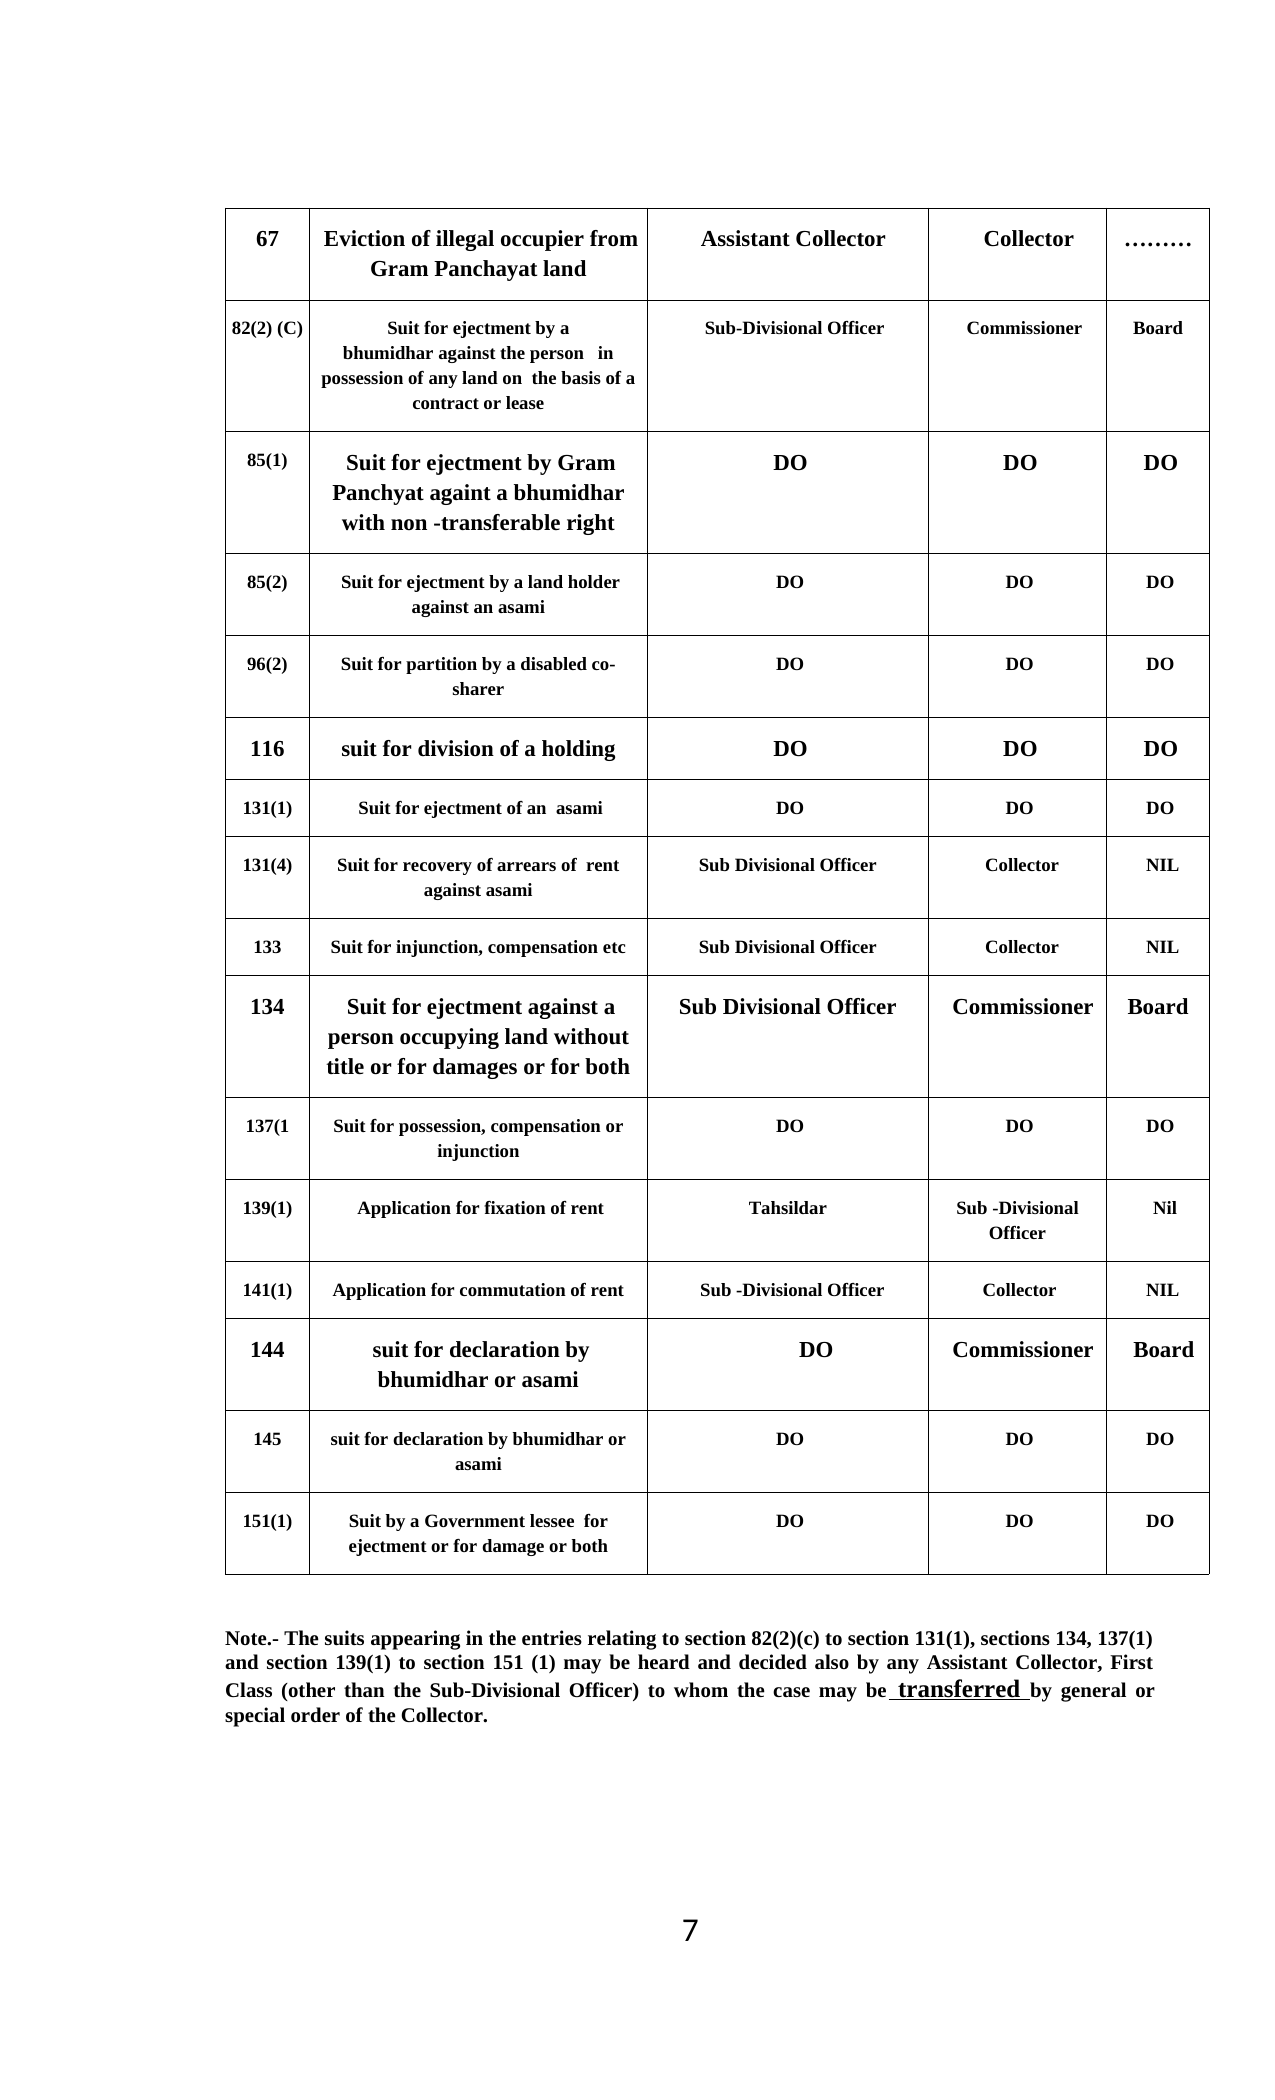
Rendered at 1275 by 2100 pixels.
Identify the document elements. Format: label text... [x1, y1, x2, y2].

table_cell 139(1) [226, 1180, 309, 1261]
table_cell NIL [1107, 837, 1209, 918]
table_cell Sub Divisional Officer [648, 837, 928, 918]
table_cell 96(2) [226, 636, 309, 717]
table_cell ……… [1107, 209, 1209, 299]
table_cell DO [648, 718, 928, 779]
table_cell suit for declaration by bhumidhar or asami [310, 1319, 647, 1410]
table_cell Tahsildar [648, 1180, 928, 1261]
table_cell Assistant Collector [648, 209, 928, 299]
table_cell Collector [929, 1262, 1106, 1318]
table_cell Sub -Divisional Officer [648, 1262, 928, 1318]
table_cell Board [1107, 301, 1209, 431]
table_cell DO [929, 554, 1106, 635]
table_cell suit for declaration by bhumidhar or asami [310, 1411, 647, 1492]
table_cell DO [648, 1098, 928, 1179]
table_cell Commissioner [929, 301, 1106, 431]
table_cell Sub -Divisional Officer [929, 1180, 1106, 1261]
table_cell DO [1107, 432, 1209, 553]
table_cell NIL [1107, 1262, 1209, 1318]
table_cell Suit for ejectment by a land holder against an asami [310, 554, 647, 635]
table_cell Suit for ejectment of an asami [310, 780, 647, 836]
table_cell DO [648, 1319, 928, 1410]
table_cell 131(4) [226, 837, 309, 918]
table_cell DO [1107, 780, 1209, 836]
table_cell Board [1107, 976, 1209, 1097]
table_cell DO [1107, 636, 1209, 717]
table_cell Application for commutation of rent [310, 1262, 647, 1318]
table_cell DO [648, 1411, 928, 1492]
table_cell Application for fixation of rent [310, 1180, 647, 1261]
table_cell NIL [1107, 919, 1209, 975]
table_cell Commissioner [929, 976, 1106, 1097]
table_cell DO [1107, 1493, 1209, 1574]
table_cell Nil [1107, 1180, 1209, 1261]
table_cell 85(1) [226, 432, 309, 553]
table_cell Commissioner [929, 1319, 1106, 1410]
table_cell Suit for ejectment by a bhumidhar against the person in possession of any land on the basis of a contract or lease [310, 301, 647, 431]
table_cell 144 [226, 1319, 309, 1410]
table_cell 85(2) [226, 554, 309, 635]
table_cell Sub Divisional Officer [648, 919, 928, 975]
table_cell DO [648, 636, 928, 717]
table_cell Suit for partition by a disabled co-sharer [310, 636, 647, 717]
table_cell suit for division of a holding [310, 718, 647, 779]
table_cell Suit for ejectment against a person occupying land without title or for damages or for both [310, 976, 647, 1097]
table_cell Board [1107, 1319, 1209, 1410]
table_cell DO [929, 780, 1106, 836]
table_cell 145 [226, 1411, 309, 1492]
table_cell Collector [929, 919, 1106, 975]
table_cell DO [929, 432, 1106, 553]
table_cell 151(1) [226, 1493, 309, 1574]
table_cell DO [929, 1493, 1106, 1574]
table_cell Sub Divisional Officer [648, 976, 928, 1097]
table_cell 141(1) [226, 1262, 309, 1318]
table_cell Sub-Divisional Officer [648, 301, 928, 431]
text Note.- The suits appearing in the entries relating to section 82(2)(c) to section 131(1), sections 134, 137(1) and section 139(1) to section 151 (1) may be heard and decided also by any Assistant Collector, First Class (other than the Sub-Divisional Officer) to whom the case may be transferred by general or special order of the Collector. [225, 1626, 1155, 1727]
table_cell DO [648, 432, 928, 553]
table_cell DO [1107, 1411, 1209, 1492]
table_cell 67 [226, 209, 309, 299]
table_cell Suit by a Government lessee for ejectment or for damage or both [310, 1493, 647, 1574]
table_cell DO [929, 718, 1106, 779]
table_cell DO [1107, 718, 1209, 779]
table_cell Suit for recovery of arrears of rent against asami [310, 837, 647, 918]
table_cell Eviction of illegal occupier from Gram Panchayat land [310, 209, 647, 299]
table_cell DO [648, 554, 928, 635]
table_cell Collector [929, 209, 1106, 299]
table_cell Suit for injunction, compensation etc [310, 919, 647, 975]
table_cell 131(1) [226, 780, 309, 836]
table_cell 137(1 [226, 1098, 309, 1179]
table_cell 134 [226, 976, 309, 1097]
table_cell DO [1107, 554, 1209, 635]
table_cell 82(2) (C) [226, 301, 309, 431]
table_cell DO [929, 636, 1106, 717]
table_cell 133 [226, 919, 309, 975]
table_cell DO [929, 1411, 1106, 1492]
table_cell 116 [226, 718, 309, 779]
table_cell Suit for possession, compensation or injunction [310, 1098, 647, 1179]
table_cell DO [1107, 1098, 1209, 1179]
table_cell Suit for ejectment by Gram Panchyat againt a bhumidhar with non -transferable right [310, 432, 647, 553]
table_cell Collector [929, 837, 1106, 918]
table_cell DO [648, 780, 928, 836]
table_cell DO [929, 1098, 1106, 1179]
table_cell DO [648, 1493, 928, 1574]
